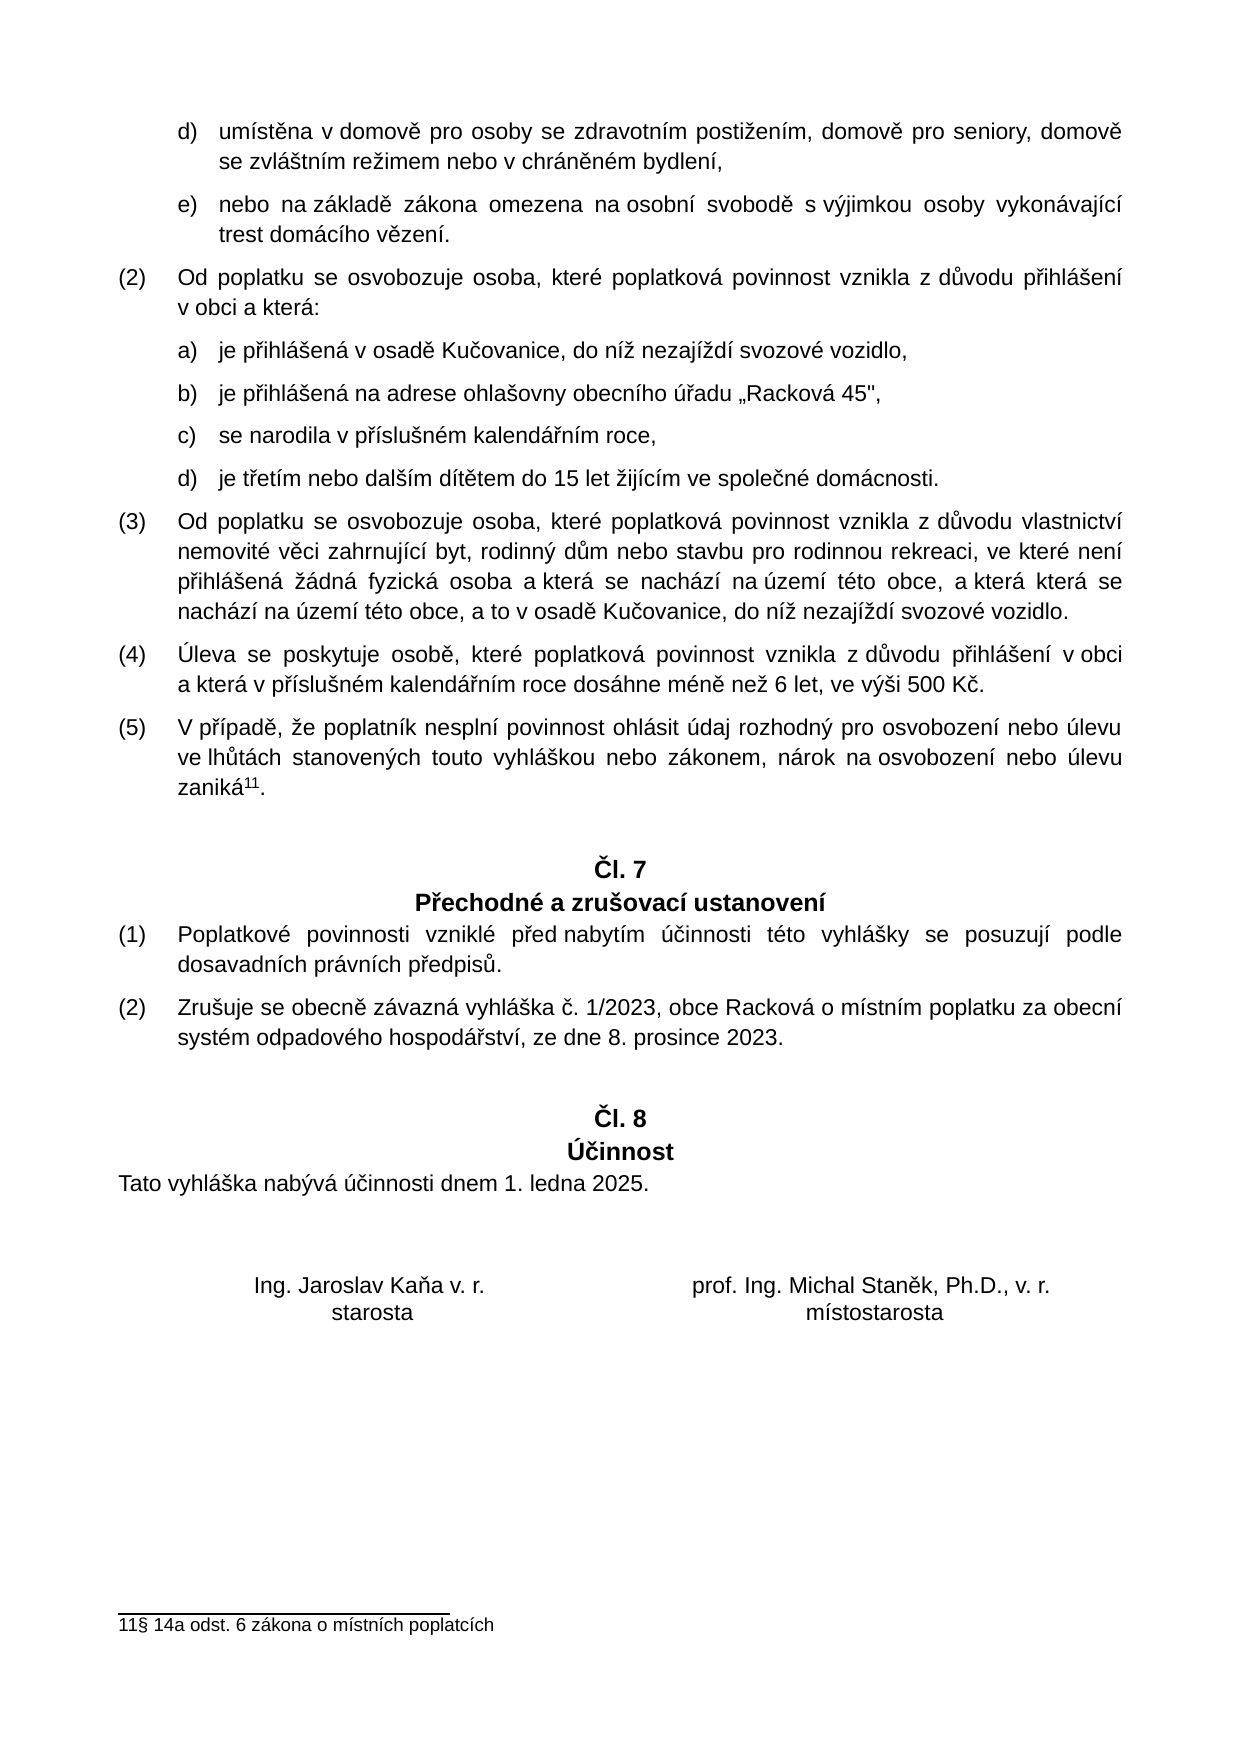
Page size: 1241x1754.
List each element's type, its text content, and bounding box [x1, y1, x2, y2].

list V případě, že poplatník nesplní povinnost ohlásit údaj rozhodný pro osvobození nebo úlevu ve lhůtách stanovených touto vyhláškou nebo zákonem, nárok na osvobození nebo úlevu zaniká. [118, 714, 1122, 801]
list Zrušuje se obecně závazná vyhláška č. 1/2023, obce Racková o místním poplatku za obecní systém odpadového hospodářství, ze dne 8. prosince 2023. [118, 993, 1122, 1050]
list je přihlášená na adrese ohlašovny obecního úřadu „Racková 45", [177, 379, 1122, 406]
list umístěna v domově pro osoby se zdravotním postižením, domově pro seniory, domově se zvláštním režimem nebo v chráněném bydlení, [177, 118, 1122, 175]
table_header prof. Ing. Michal Staněk, Ph.D., v. r. místostarosta [620, 1213, 1122, 1331]
list Úleva se poskytuje osobě, které poplatková povinnost vznikla z důvodu přihlášení v obci a která v příslušném kalendářním roce dosáhne méně než 6 let, ve výši 500 Kč. [118, 641, 1122, 698]
table_header Ing. Jaroslav Kaňa v. r. starosta [118, 1213, 620, 1331]
subtitle Čl. 7 Přechodné a zrušovací ustanovení [118, 854, 1122, 916]
list Od poplatku se osvobozuje osoba, které poplatková povinnost vznikla z důvodu přihlášení v obci a která: [118, 264, 1122, 321]
list je přihlášená v osadě Kučovanice, do níž nezajíždí svozové vozidlo, [177, 337, 1122, 363]
list Poplatkové povinnosti vzniklé před nabytím účinnosti této vyhlášky se posuzují podle dosavadních právních předpisů. [118, 921, 1122, 977]
list § 14a odst. 6 zákona o místních poplatcích [118, 1614, 1122, 1635]
list je třetím nebo dalším dítětem do 15 let žijícím ve společné domácnosti. [177, 465, 1122, 491]
text Tato vyhláška nabývá účinnosti dnem 1. ledna 2025. [118, 1170, 1122, 1196]
table_cell [118, 1331, 620, 1449]
list nebo na základě zákona omezena na osobní svobodě s výjimkou osoby vykonávající trest domácího vězení. [177, 191, 1122, 248]
table_cell [620, 1331, 1122, 1449]
list Od poplatku se osvobozuje osoba, které poplatková povinnost vznikla z důvodu vlastnictví nemovité věci zahrnující byt, rodinný dům nebo stavbu pro rodinnou rekreaci, ve které není přihlášená žádná fyzická osoba a která se nachází na území této obce, a která která se nachází na území této obce, a to v osadě Kučovanice, do níž nezajíždí svozové vozidlo. [118, 508, 1122, 625]
list se narodila v příslušném kalendářním roce, [177, 422, 1122, 449]
subtitle Čl. 8 Účinnost [118, 1104, 1122, 1166]
